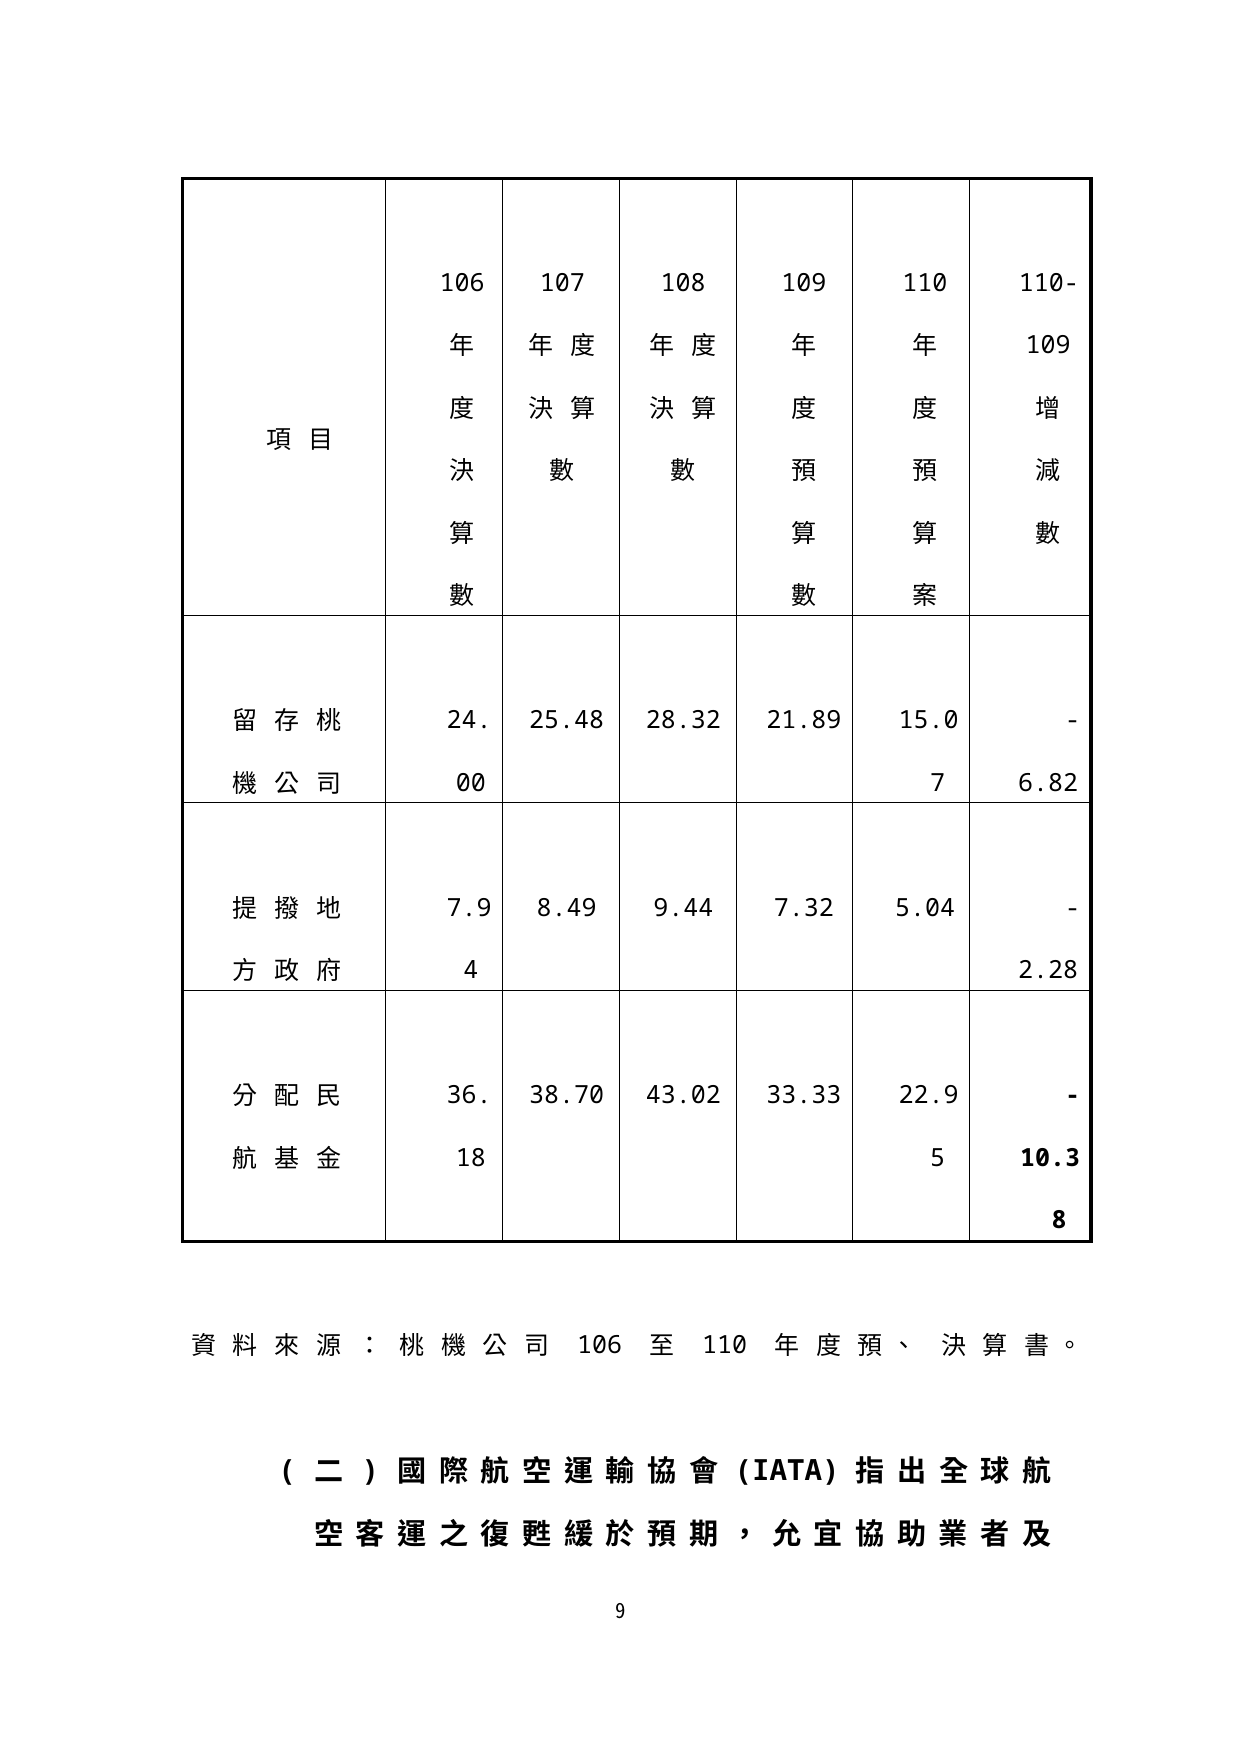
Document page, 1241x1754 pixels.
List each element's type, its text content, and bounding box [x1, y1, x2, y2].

table_cell 9.44 [620, 803, 736, 990]
table_cell 7.94 [386, 803, 502, 990]
table_cell 36.18 [386, 991, 502, 1240]
text (二)國際航空運輸協會(IATA)指出全球航空客運之復甦緩於預期，允宜協助業者及 [242, 1427, 1058, 1552]
table_cell 留存桃機公司 [184, 616, 385, 802]
table_cell 22.95 [853, 991, 969, 1240]
table_cell -6.82 [970, 616, 1089, 802]
table_cell 7.32 [737, 803, 852, 990]
table_cell 38.70 [503, 991, 619, 1240]
table_cell 33.33 [737, 991, 852, 1240]
table_cell 分配民航基金 [184, 991, 385, 1240]
table_cell 28.32 [620, 616, 736, 802]
table_header 110-109 增減數 [970, 180, 1089, 615]
table_cell -10.38 [970, 991, 1089, 1240]
table_header 項目 [184, 180, 385, 615]
table_cell 5.04 [853, 803, 969, 990]
table_cell 8.49 [503, 803, 619, 990]
table_cell 24.00 [386, 616, 502, 802]
table_cell 25.48 [503, 616, 619, 802]
table_cell 21.89 [737, 616, 852, 802]
text 資料來源：桃機公司106至110年度預、決算書。 [183, 1302, 1058, 1365]
table_cell 提撥地方政府 [184, 803, 385, 990]
table_header 108年度 決算數 [620, 180, 736, 615]
table_cell 15.07 [853, 616, 969, 802]
table_cell 43.02 [620, 991, 736, 1240]
table_cell -2.28 [970, 803, 1089, 990]
table_header 107年度 決算數 [503, 180, 619, 615]
table_header 109年度 預算數 [737, 180, 852, 615]
table_header 110年度 預算案 [853, 180, 969, 615]
table_header 106年度 決算數 [386, 180, 502, 615]
